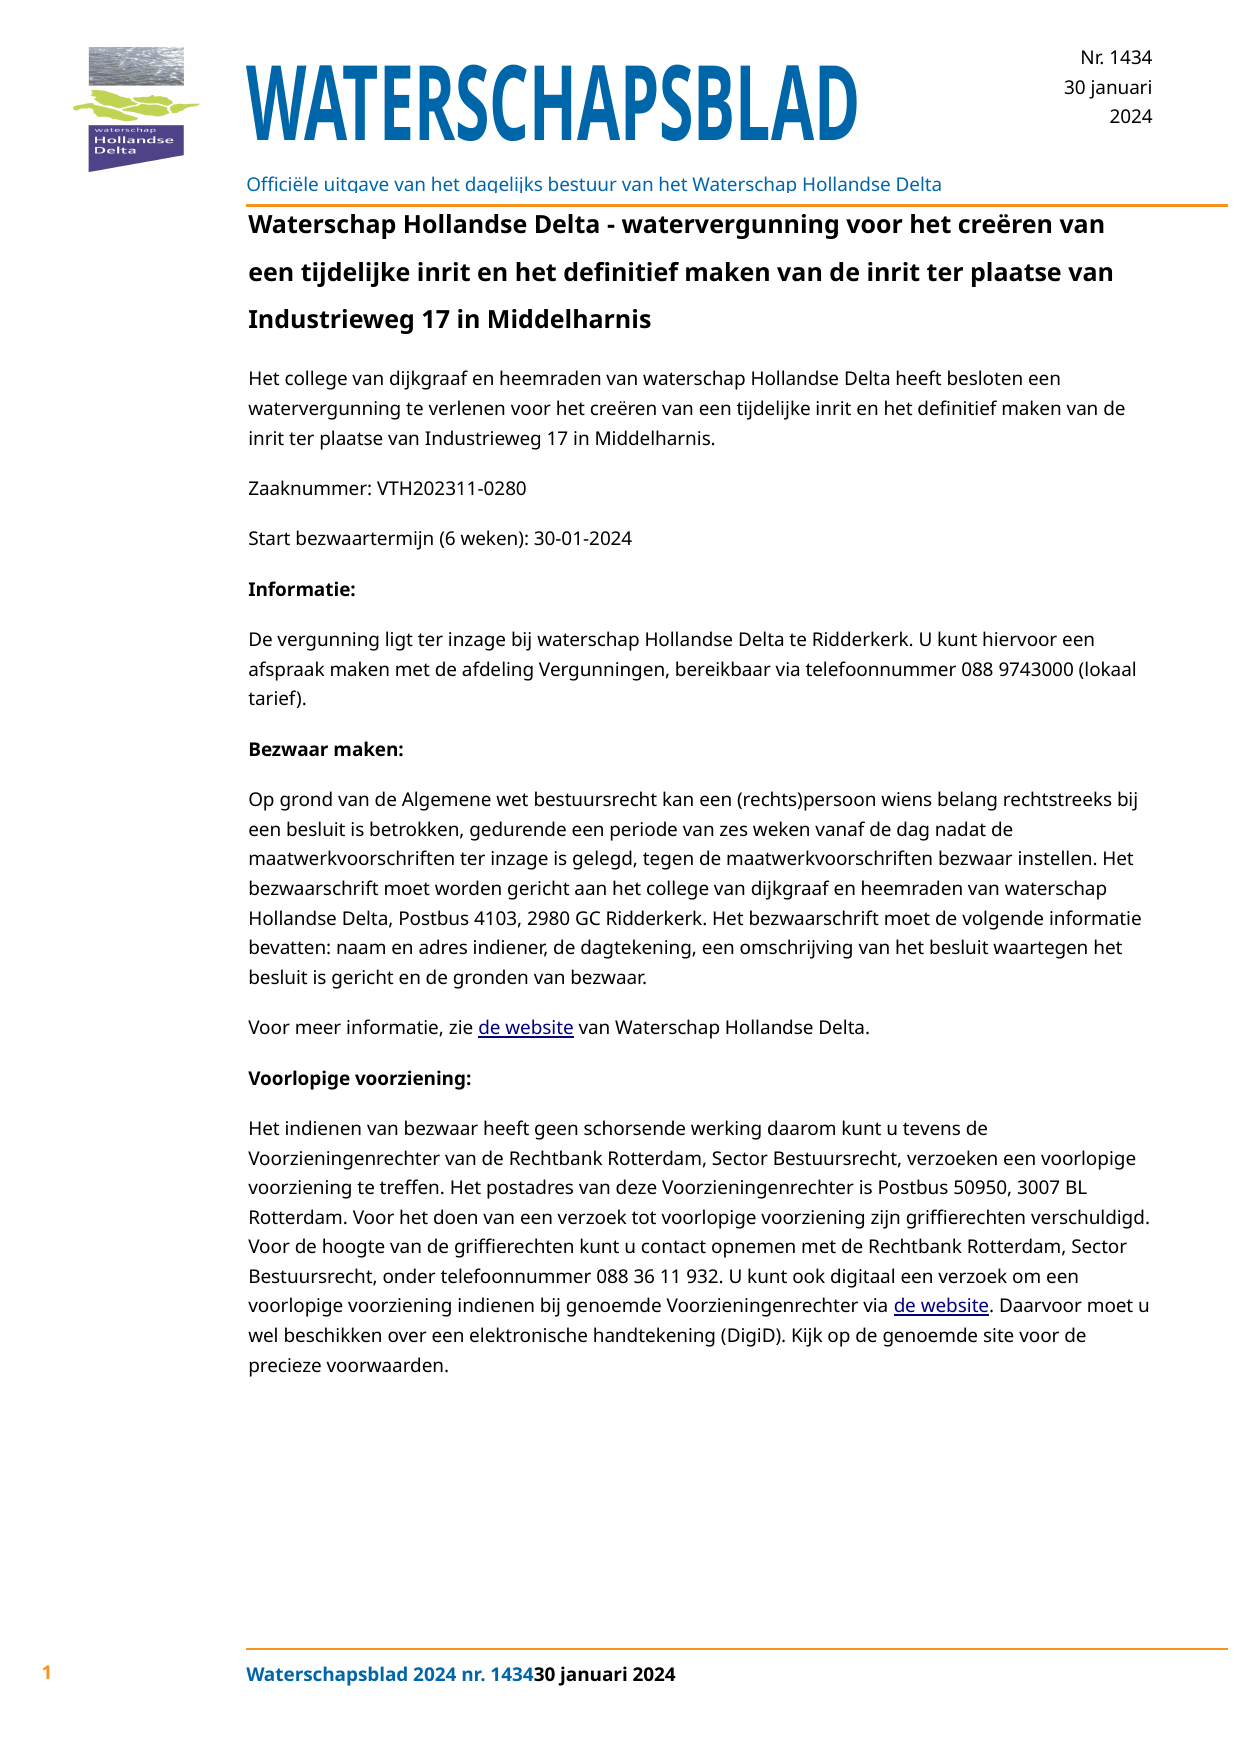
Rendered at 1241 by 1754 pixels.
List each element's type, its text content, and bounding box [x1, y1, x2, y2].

picture [41, 47, 231, 172]
text De vergunning ligt ter inzage bij waterschap Hollandse Delta te Ridderkerk. U kunt hiervoor een afspraak maken met de afdeling Vergunningen, bereikbaar via telefoonnummer 088 9743000 (lokaal tarief). [248, 626, 1152, 711]
text Start bezwaartermijn (6 weken): 30-01-2024 [248, 526, 1152, 551]
text Het indienen van bezwaar heeft geen schorsende werking daarom kunt u tevens de Voorzieningenrechter van de Rechtbank Rotterdam, Sector Bestuursrecht, verzoeken een voorlopige voorziening te treffen. Het postadres van deze Voorzieningenrechter is Postbus 50950, 3007 BL Rotterdam. Voor het doen van een verzoek tot voorlopige voorziening zijn griffierechten verschuldigd. Voor de hoogte van de griffierechten kunt u contact opnemen met de Rechtbank Rotterdam, Sector Bestuursrecht, onder telefoonnummer 088 36 11 932. U kunt ook digitaal een verzoek om een voorlopige voorziening indienen bij genoemde Voorzieningenrechter via de website. Daarvoor moet u wel beschikken over een elektronische handtekening (DigiD). Kijk op de genoemde site voor de precieze voorwaarden. [248, 1115, 1152, 1377]
text Op grond van de Algemene wet bestuursrecht kan een (rechts)persoon wiens belang rechtstreeks bij een besluit is betrokken, gedurende een periode van zes weken vanaf de dag nadat de maatwerkvoorschriften ter inzage is gelegd, tegen de maatwerkvoorschriften bezwaar instellen. Het bezwaarschrift moet worden gericht aan het college van dijkgraaf en heemraden van waterschap Hollandse Delta, Postbus 4103, 2980 GC Ridderkerk. Het bezwaarschrift moet de volgende informatie bevatten: naam en adres indiener, de dagtekening, een omschrijving van het besluit waartegen het besluit is gericht en de gronden van bezwaar. [248, 786, 1152, 989]
text Het college van dijkgraaf en heemraden van waterschap Hollandse Delta heeft besloten een watervergunning te verlenen voor het creëren van een tijdelijke inrit en het definitief maken van de inrit ter plaatse van Industrieweg 17 in Middelharnis. [248, 366, 1152, 450]
text Zaaknummer: VTH202311-0280 [248, 475, 1152, 501]
text Waterschap Hollandse Delta - watervergunning voor het creëren van een tijdelijke inrit en het definitief maken van de inrit ter plaatse van Industrieweg 17 in Middelharnis [248, 207, 1152, 336]
text Voorlopige voorziening: [248, 1065, 1152, 1090]
text Bezwaar maken: [248, 736, 1152, 762]
text Voor meer informatie, zie de website van Waterschap Hollandse Delta. [248, 1014, 1152, 1040]
text Informatie: [248, 576, 1152, 602]
